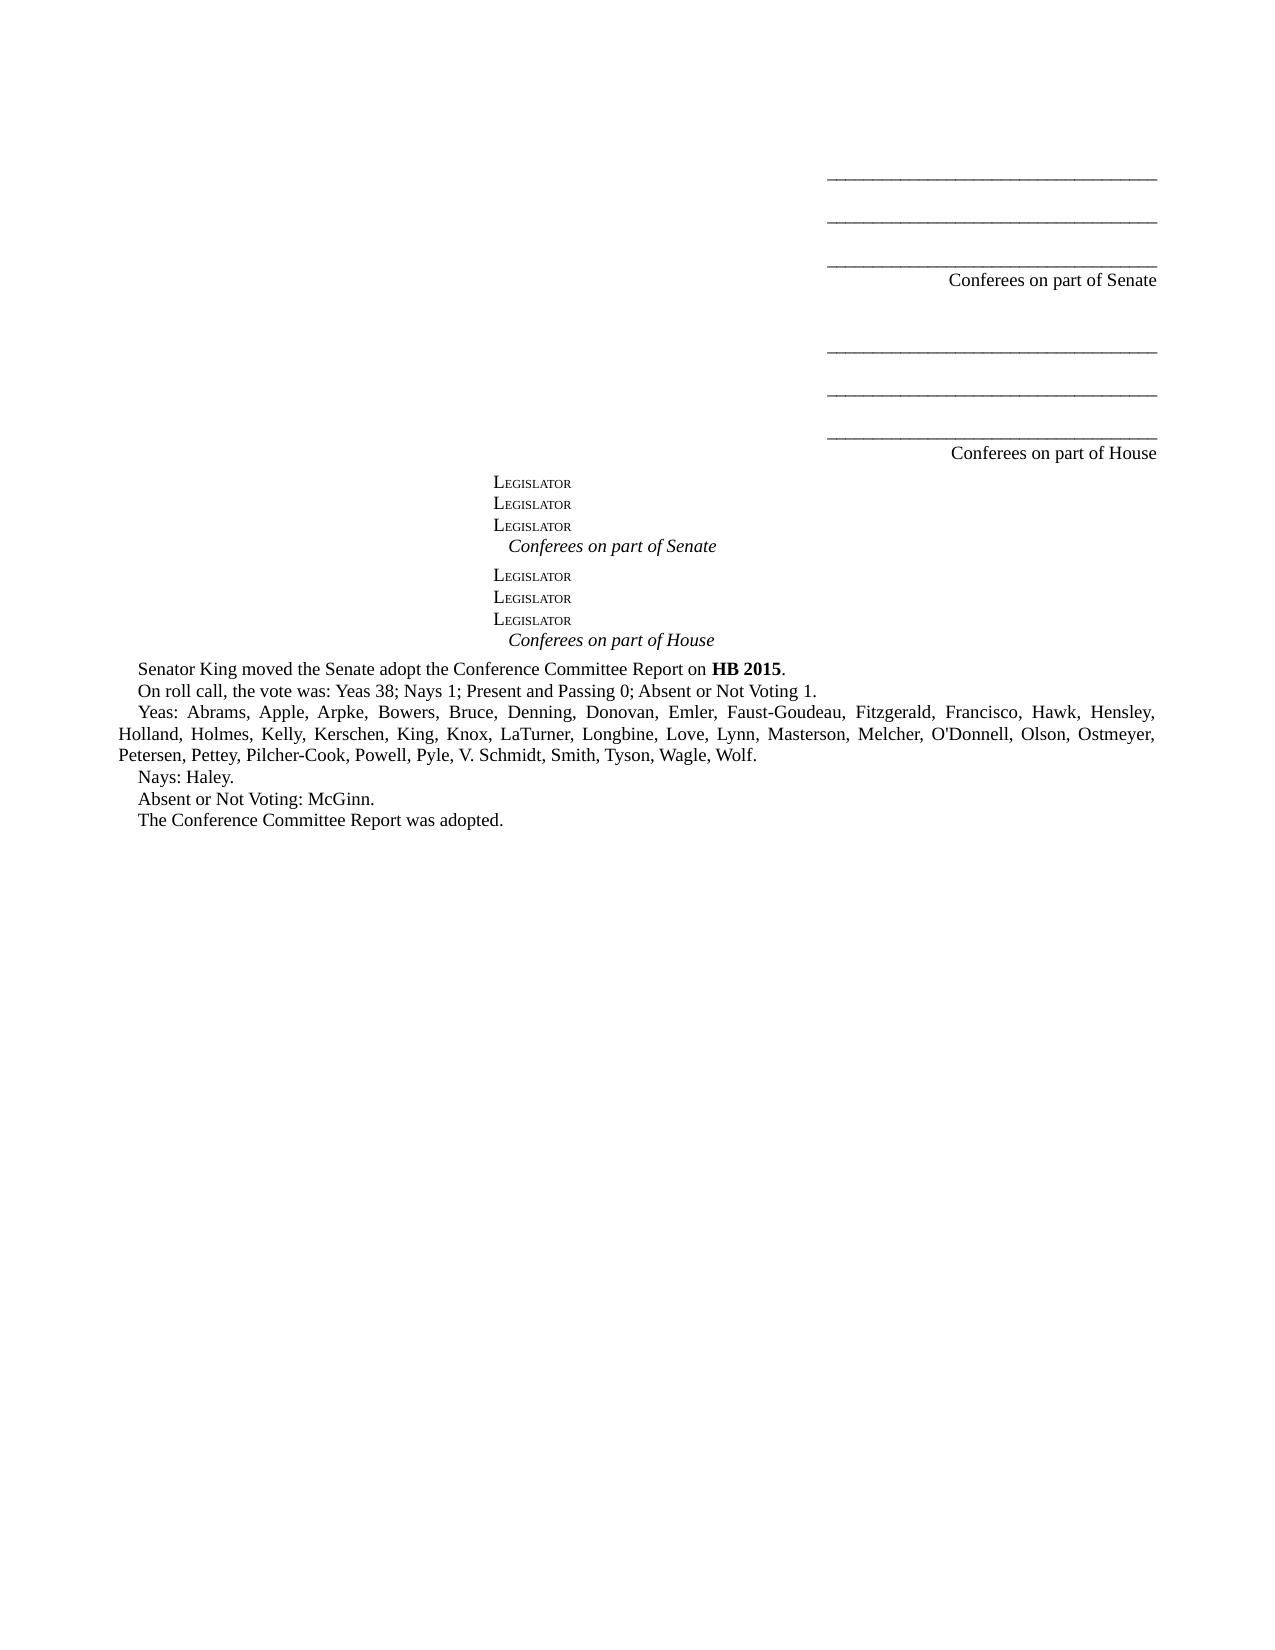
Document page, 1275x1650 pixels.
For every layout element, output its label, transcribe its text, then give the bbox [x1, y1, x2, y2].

text Conferees on part of House [118, 629, 1157, 651]
text The Conference Committee Report was adopted. [118, 809, 1157, 831]
text Legislator [118, 492, 1157, 514]
text Legislator [118, 586, 1157, 607]
text Yeas: Abrams, Apple, Arpke, Bowers, Bruce, Denning, Donovan, Emler, Faust-Goudeau, Fitzgerald, Francisco, Hawk, Hensley, Holland, Holmes, Kelly, Kerschen, King, Knox, LaTurner, Longbine, Love, Lynn, Masterson, Melcher, O'Donnell, Olson, Ostmeyer, Petersen, Pettey, Pilcher-Cook, Powell, Pyle, V. Schmidt, Smith, Tyson, Wagle, Wolf. [118, 701, 1157, 766]
text Conferees on part of Senate [118, 269, 1157, 291]
text Nays: Haley. [118, 766, 1157, 787]
text Conferees on part of Senate [118, 535, 1157, 557]
text Conferees on part of House [118, 442, 1157, 463]
text Legislator [118, 514, 1157, 535]
text On roll call, the vote was: Yeas 38; Nays 1; Present and Passing 0; Absent or Not Voting 1. [118, 680, 1157, 701]
text Legislator [118, 471, 1157, 492]
text Absent or Not Voting: McGinn. [118, 787, 1157, 809]
text Legislator [118, 607, 1157, 629]
text Legislator [118, 564, 1157, 586]
text Senator King moved the Senate adopt the Conference Committee Report on HB 2015. [118, 658, 1157, 680]
